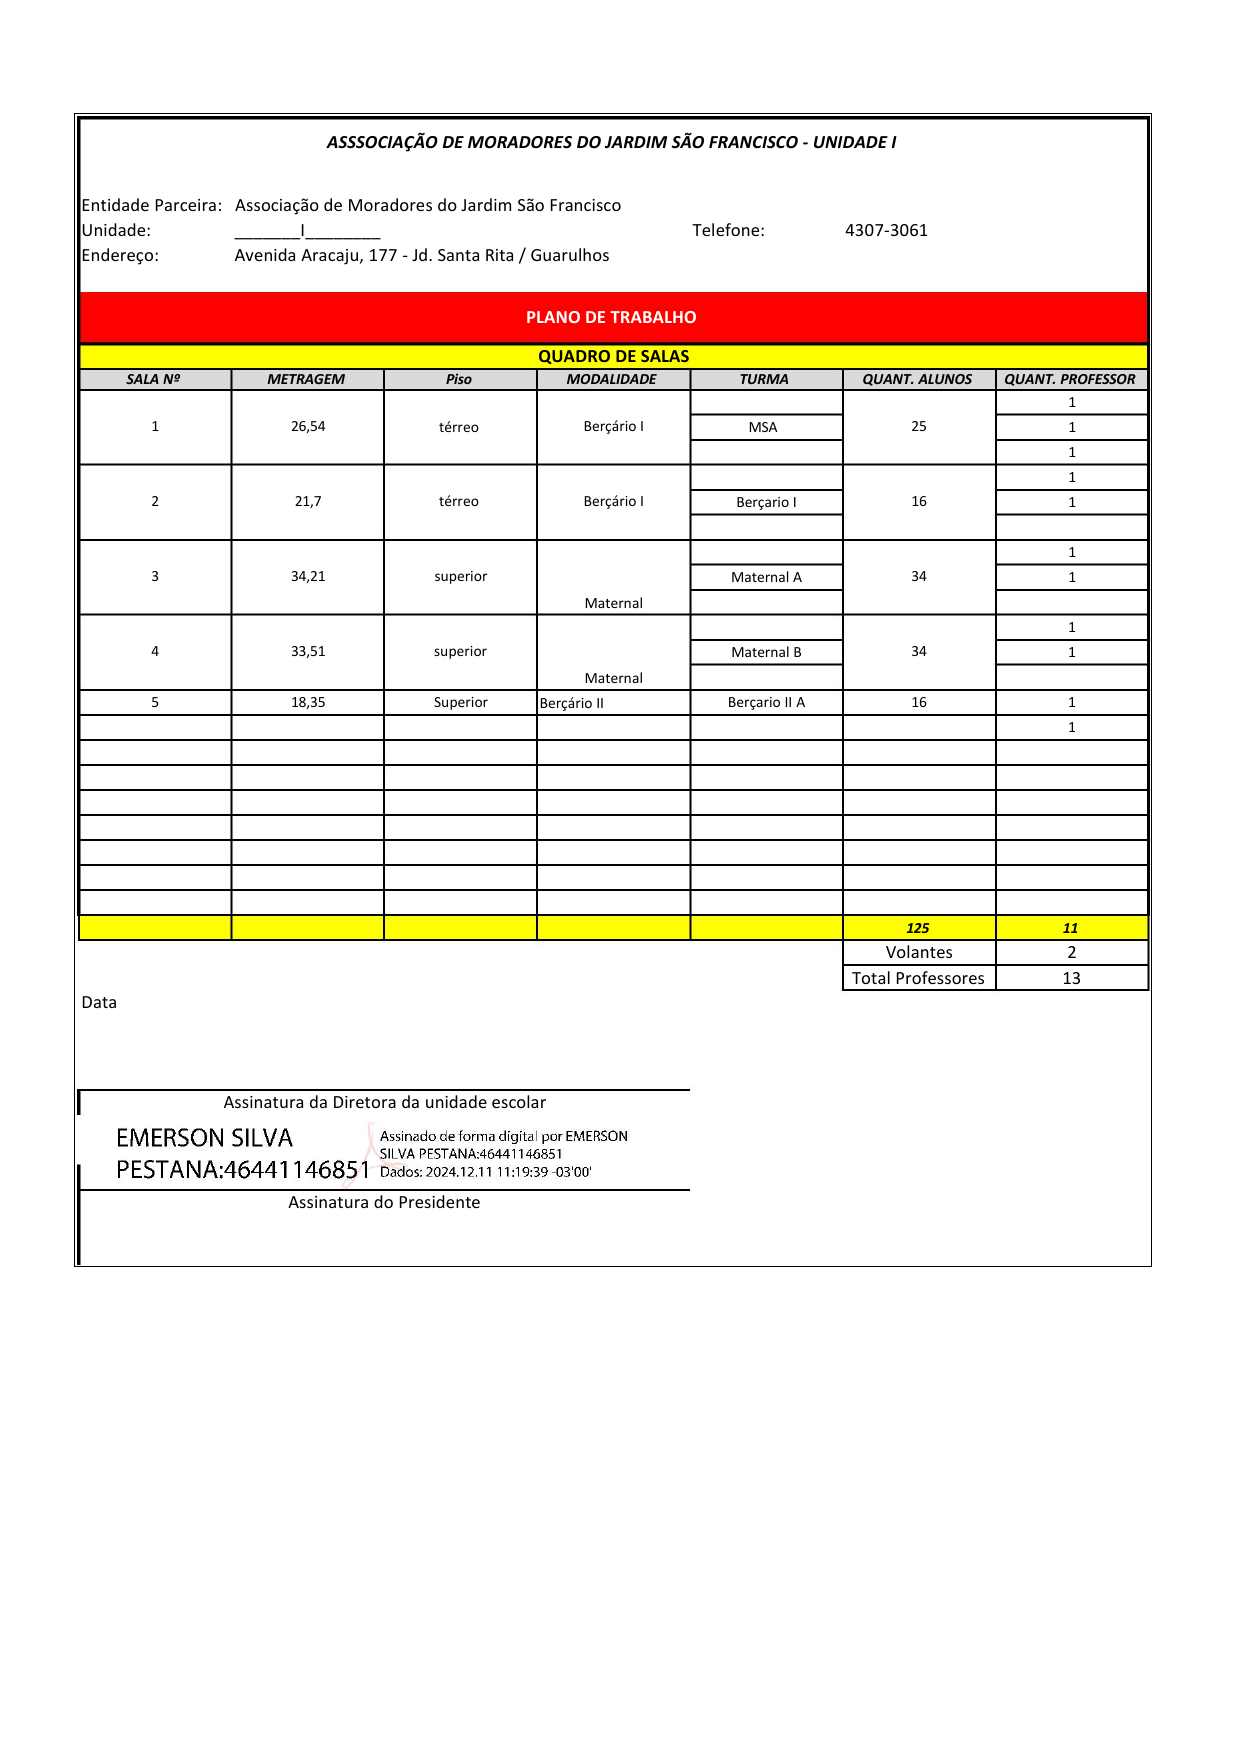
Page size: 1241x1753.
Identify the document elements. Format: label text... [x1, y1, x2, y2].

text 4307-3061 [845, 218, 953, 241]
text 16 [911, 491, 950, 510]
text 3 [151, 566, 182, 585]
text Berçario I [736, 492, 820, 511]
text Superior [434, 693, 511, 712]
text 1 [906, 918, 914, 937]
text Data [81, 990, 142, 1013]
text Berçario II A [728, 693, 828, 712]
text superior [434, 641, 511, 660]
text 2 [151, 491, 182, 510]
text TURMA [739, 369, 812, 388]
text Maternal B [731, 642, 828, 661]
text térreo [439, 491, 502, 510]
text MSA [748, 417, 801, 436]
text 21,7 [294, 491, 345, 510]
text térreo [439, 417, 502, 436]
text ASSSOCIAÇÃO DE MORADORES DO JARDIM SÃO FRANCISCO - UNIDADE I [327, 130, 922, 153]
text 1 [151, 416, 182, 435]
text 26,54 [291, 416, 349, 435]
text 34 [911, 566, 950, 585]
text METRAGEM [267, 369, 368, 388]
text Unidade: [81, 218, 176, 241]
text Berçário I [583, 491, 667, 510]
text 1 [1068, 718, 1099, 737]
text _______I________ [234, 218, 406, 241]
text Entidade Parceira: Associação de Moradores do Jardim São Francisco [81, 193, 645, 216]
text SALA Nº [126, 369, 203, 388]
text QUANT. ALUNOS [862, 369, 995, 388]
picture [75, 114, 1151, 1266]
text 1 [1068, 392, 1099, 411]
text 33,51 [291, 641, 349, 660]
text Endereço: [81, 243, 184, 266]
text 5 [151, 693, 182, 712]
text 34 [911, 641, 950, 660]
text 1 [1068, 492, 1099, 511]
text 25 [914, 918, 953, 937]
text MODALIDADE [566, 369, 680, 388]
text Telefone: [692, 218, 790, 241]
text Assinatura da Diretora da unidade escolar [223, 1090, 571, 1113]
text Berçário II [539, 693, 666, 712]
text 1 [1068, 693, 1099, 712]
text 1 [1068, 442, 1099, 461]
text 16 [911, 693, 950, 712]
text 1 [1068, 467, 1099, 486]
text Assinatura do Presidente [288, 1190, 571, 1213]
text 13 [1062, 966, 1106, 989]
text 1 [1068, 617, 1099, 636]
text QUANT. PROFESSOR [1004, 369, 1159, 388]
text Maternal [584, 593, 666, 612]
text Maternal [584, 668, 666, 687]
text 1 [1068, 542, 1099, 561]
text PLANO DE TRABALHO [526, 305, 722, 328]
text QUADRO DE SALAS [538, 344, 714, 367]
text Avenida Aracaju, 177 - Jd. Santa Rita / Guarulhos [234, 243, 633, 266]
text 2 [1067, 940, 1103, 963]
text 1 [1068, 567, 1099, 586]
text Total Professores [852, 966, 1010, 989]
text 1 [1068, 642, 1099, 661]
text Volantes [886, 940, 978, 963]
text 1 [1068, 417, 1099, 436]
text 25 [911, 416, 950, 435]
text 34,21 [291, 566, 349, 585]
text superior [434, 566, 511, 585]
text Piso [446, 369, 496, 388]
text 4 [151, 641, 182, 660]
text 11 [1063, 918, 1103, 937]
text 18,35 [291, 693, 349, 712]
text Berçário I [583, 416, 667, 435]
text Maternal A [731, 567, 825, 586]
